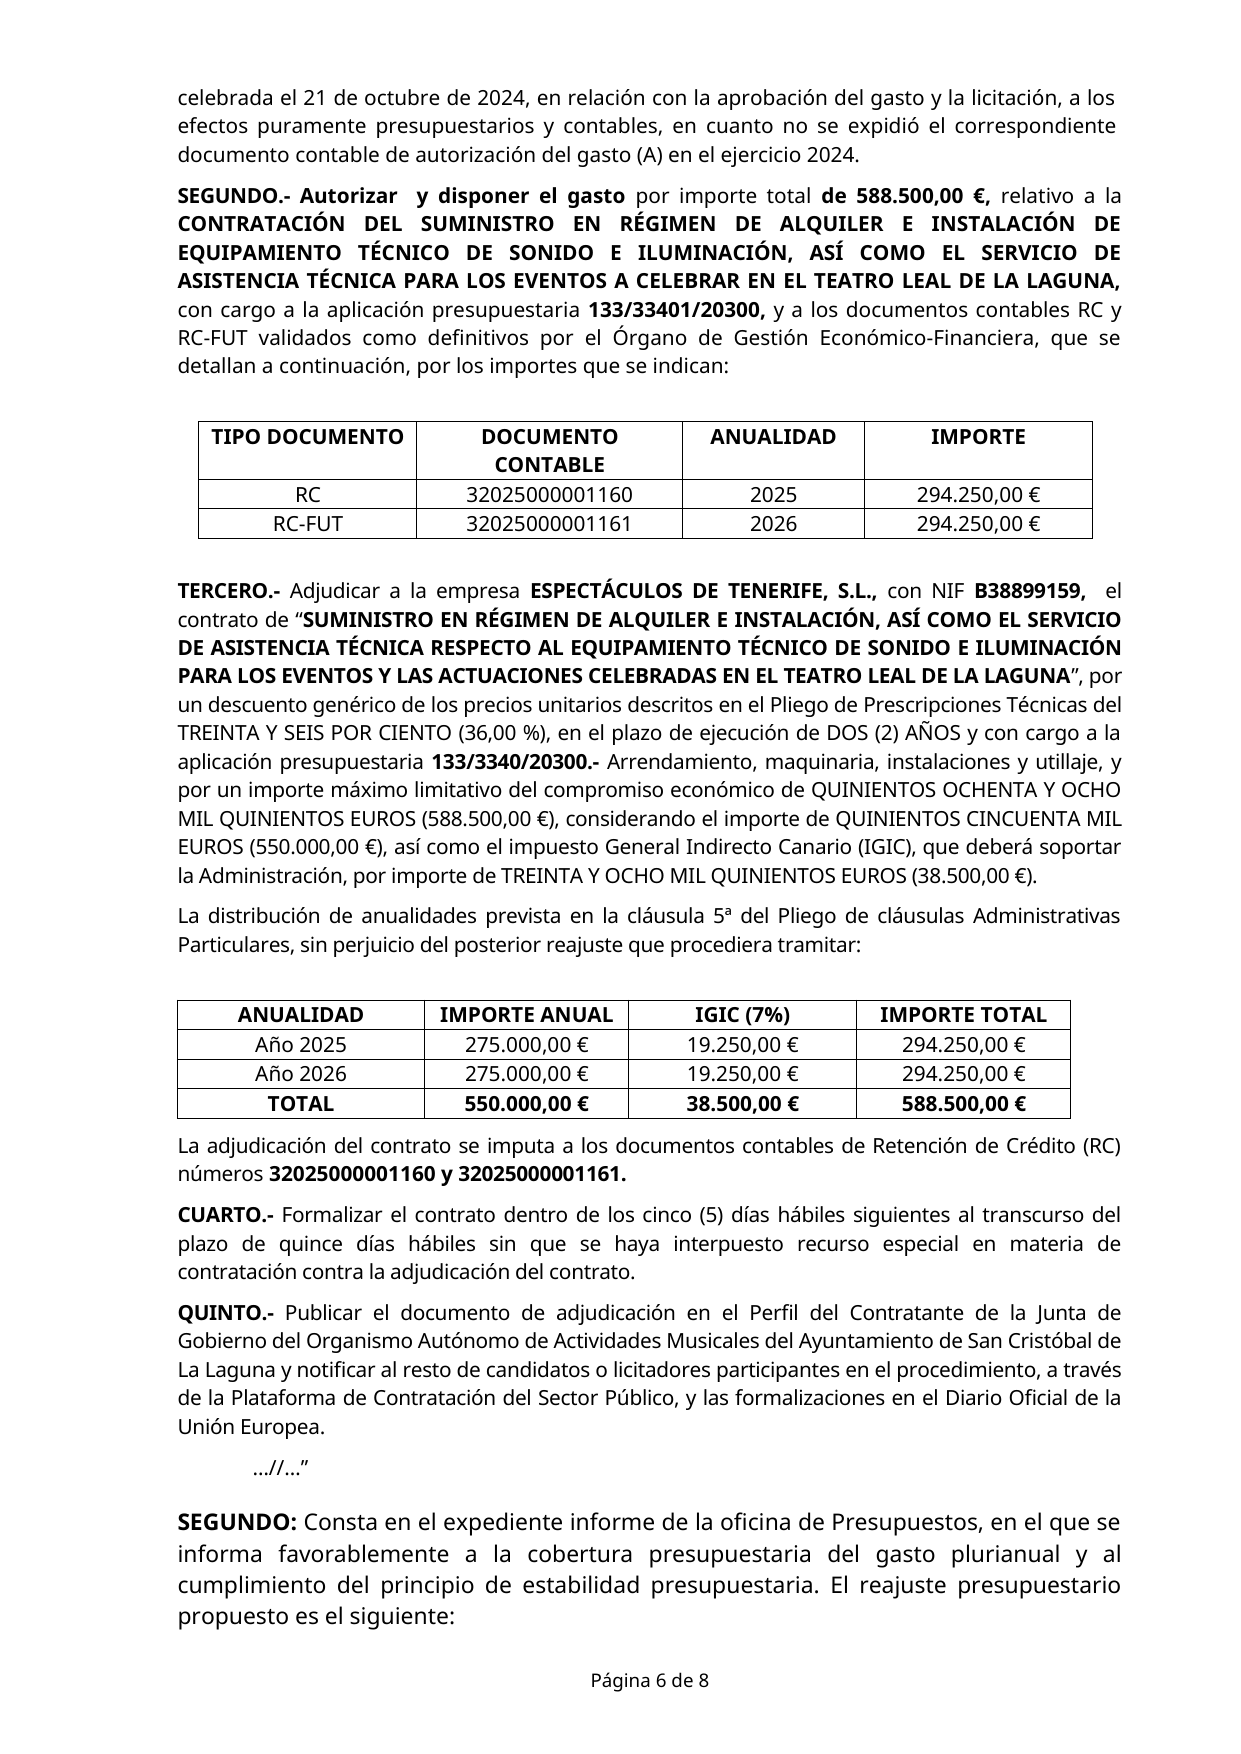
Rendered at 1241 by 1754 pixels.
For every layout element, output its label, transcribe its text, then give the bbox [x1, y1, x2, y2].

table_cell RC-FUT [199, 509, 416, 538]
table_cell 2025 [683, 480, 864, 508]
table_cell 2026 [683, 509, 864, 538]
table_cell 294.250,00 € [865, 480, 1092, 508]
table_cell Año 2026 [178, 1060, 424, 1088]
text celebrada el 21 de octubre de 2024, en relación con la aprobación del gasto y la licitación, a los efectos puramente presupuestarios y contables, en cuanto no se expidió el correspondiente documento contable de autorización del gasto (A) en el ejercicio 2024. [177, 83, 1117, 168]
table_cell 275.000,00 € [425, 1060, 628, 1088]
table_cell 294.250,00 € [857, 1060, 1070, 1088]
text SEGUNDO.- Autorizar y disponer el gasto por importe total de 588.500,00 €, relativo a la CONTRATACIÓN DEL SUMINISTRO EN RÉGIMEN DE ALQUILER E INSTALACIÓN DE EQUIPAMIENTO TÉCNICO DE SONIDO E ILUMINACIÓN, ASÍ COMO EL SERVICIO DE ASISTENCIA TÉCNICA PARA LOS EVENTOS A CELEBRAR EN EL TEATRO LEAL DE LA LAGUNA, con cargo a la aplicación presupuestaria 133/33401/20300, y a los documentos contables RC y RC-FUT validados como definitivos por el Órgano de Gestión Económico-Financiera, que se detallan a continuación, por los importes que se indican: [177, 181, 1122, 380]
table_cell RC [199, 480, 416, 508]
table_cell 275.000,00 € [425, 1030, 628, 1058]
table_cell 19.250,00 € [629, 1060, 856, 1088]
table_header IMPORTE TOTAL [857, 1001, 1070, 1029]
table_cell 294.250,00 € [857, 1030, 1070, 1058]
table_cell 550.000,00 € [425, 1089, 628, 1117]
text TERCERO.- Adjudicar a la empresa ESPECTÁCULOS DE TENERIFE, S.L., con NIF B38899159, el contrato de “SUMINISTRO EN RÉGIMEN DE ALQUILER E INSTALACIÓN, ASÍ COMO EL SERVICIO DE ASISTENCIA TÉCNICA RESPECTO AL EQUIPAMIENTO TÉCNICO DE SONIDO E ILUMINACIÓN PARA LOS EVENTOS Y LAS ACTUACIONES CELEBRADAS EN EL TEATRO LEAL DE LA LAGUNA”, por un descuento genérico de los precios unitarios descritos en el Pliego de Prescripciones Técnicas del TREINTA Y SEIS POR CIENTO (36,00 %), en el plazo de ejecución de DOS (2) AÑOS y con cargo a la aplicación presupuestaria 133/3340/20300.- Arrendamiento, maquinaria, instalaciones y utillaje, y por un importe máximo limitativo del compromiso económico de QUINIENTOS OCHENTA Y OCHO MIL QUINIENTOS EUROS (588.500,00 €), considerando el importe de QUINIENTOS CINCUENTA MIL EUROS (550.000,00 €), así como el impuesto General Indirecto Canario (IGIC), que deberá soportar la Administración, por importe de TREINTA Y OCHO MIL QUINIENTOS EUROS (38.500,00 €). [177, 576, 1122, 889]
text La distribución de anualidades prevista en la cláusula 5ª del Pliego de cláusulas Administrativas Particulares, sin perjuicio del posterior reajuste que procediera tramitar: [177, 902, 1122, 958]
table_cell TOTAL [178, 1089, 424, 1117]
table_header TIPO DOCUMENTO [199, 422, 416, 479]
text …//…” [177, 1453, 1122, 1481]
table_cell 294.250,00 € [865, 509, 1092, 538]
table_cell 19.250,00 € [629, 1030, 856, 1058]
table_header DOCUMENTO CONTABLE [417, 422, 682, 479]
table_cell Año 2025 [178, 1030, 424, 1058]
table_cell 588.500,00 € [857, 1089, 1070, 1117]
table_cell 38.500,00 € [629, 1089, 856, 1117]
table_cell 32025000001161 [417, 509, 682, 538]
table_header IGIC (7%) [629, 1001, 856, 1029]
text SEGUNDO: Consta en el expediente informe de la oficina de Presupuestos, en el que se informa favorablemente a la cobertura presupuestaria del gasto plurianual y al cumplimiento del principio de estabilidad presupuestaria. El reajuste presupuestario propuesto es el siguiente: [177, 1506, 1122, 1631]
text La adjudicación del contrato se imputa a los documentos contables de Retención de Crédito (RC) números 32025000001160 y 32025000001161. [177, 1131, 1122, 1188]
text QUINTO.- Publicar el documento de adjudicación en el Perfil del Contratante de la Junta de Gobierno del Organismo Autónomo de Actividades Musicales del Ayuntamiento de San Cristóbal de La Laguna y notificar al resto de candidatos o licitadores participantes en el procedimiento, a través de la Plataforma de Contratación del Sector Público, y las formalizaciones en el Diario Oficial de la Unión Europea. [177, 1298, 1122, 1440]
table_header IMPORTE ANUAL [425, 1001, 628, 1029]
text CUARTO.- Formalizar el contrato dentro de los cinco (5) días hábiles siguientes al transcurso del plazo de quince días hábiles sin que se haya interpuesto recurso especial en materia de contratación contra la adjudicación del contrato. [177, 1200, 1122, 1286]
table_cell 32025000001160 [417, 480, 682, 508]
table_header IMPORTE [865, 422, 1092, 479]
table_header ANUALIDAD [178, 1001, 424, 1029]
table_header ANUALIDAD [683, 422, 864, 479]
